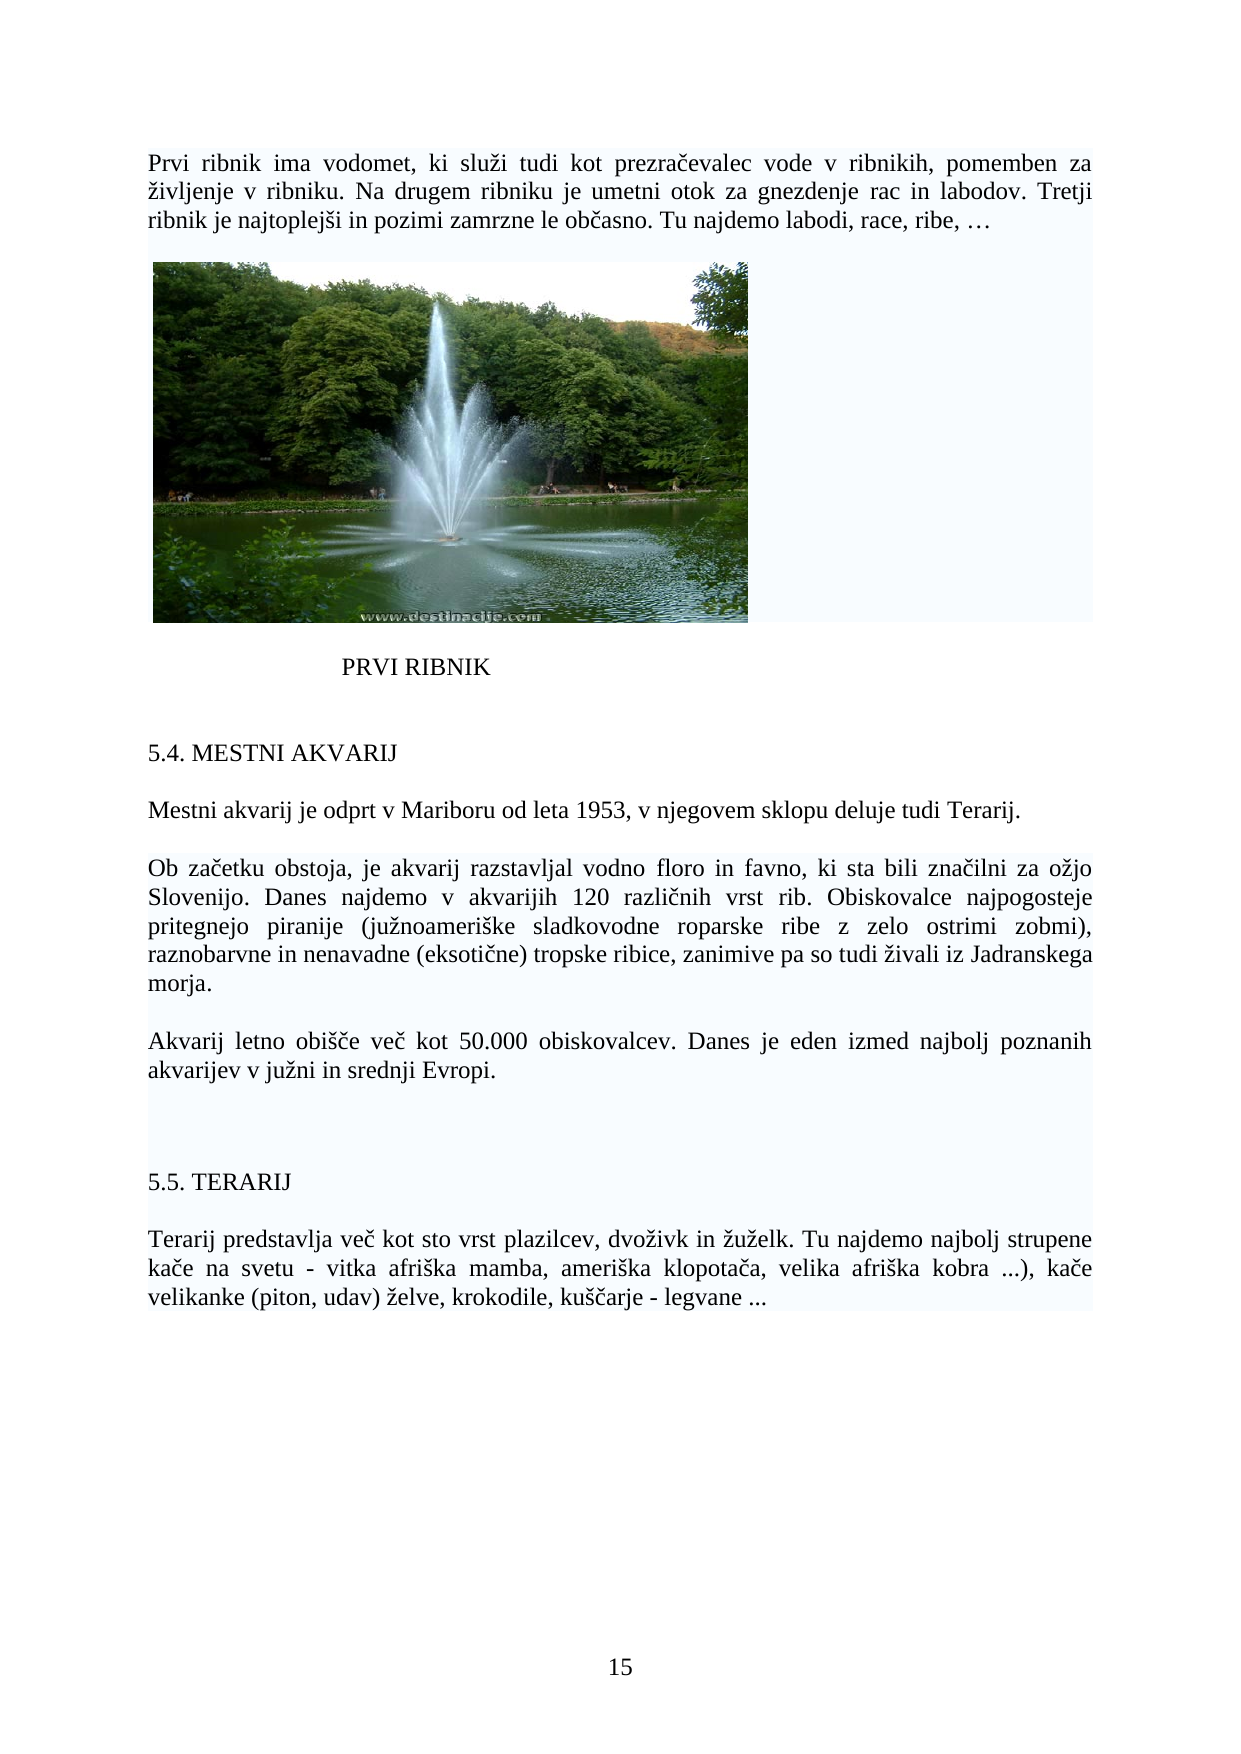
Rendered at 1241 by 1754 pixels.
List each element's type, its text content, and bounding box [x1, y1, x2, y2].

text 5.4. MESTNI AKVARIJ [148, 738, 1093, 767]
text Terarij predstavlja več kot sto vrst plazilcev, dvoživk in žuželk. Tu najdemo najbolj strupene kače na svetu - vitka afriška mamba, ameriška klopotača, velika afriška kobra ...), kače velikanke (piton, udav) želve, krokodile, kuščarje - legvane ... [148, 1224, 1093, 1311]
text Ob začetku obstoja, je akvarij razstavljal vodno floro in favno, ki sta bili značilni za ožjo Slovenijo. Danes najdemo v akvarijih 120 različnih vrst rib. Obiskovalce najpogosteje pritegnejo piranije (južnoameriške sladkovodne roparske ribe z zelo ostrimi zobmi), raznobarvne in nenavadne (eksotične) tropske ribice, zanimive pa so tudi živali iz Jadranskega morja. [148, 853, 1093, 997]
subtitle 5.5. TERARIJ [148, 1167, 1093, 1195]
text Akvarij letno obišče več kot 50.000 obiskovalcev. Danes je eden izmed najbolj poznanih akvarijev v južni in srednji Evropi. [148, 1026, 1093, 1084]
text PRVI RIBNIK [148, 652, 1093, 680]
text Mestni akvarij je odprt v Mariboru od leta 1953, v njegovem sklopu deluje tudi Terarij. [148, 795, 1093, 824]
picture [153, 262, 748, 623]
text Prvi ribnik ima vodomet, ki služi tudi kot prezračevalec vode v ribnikih, pomemben za življenje v ribniku. Na drugem ribniku je umetni otok za gnezdenje rac in labodov. Tretji ribnik je najtoplejši in pozimi zamrzne le občasno. Tu najdemo labodi, race, ribe, … [148, 148, 1093, 234]
